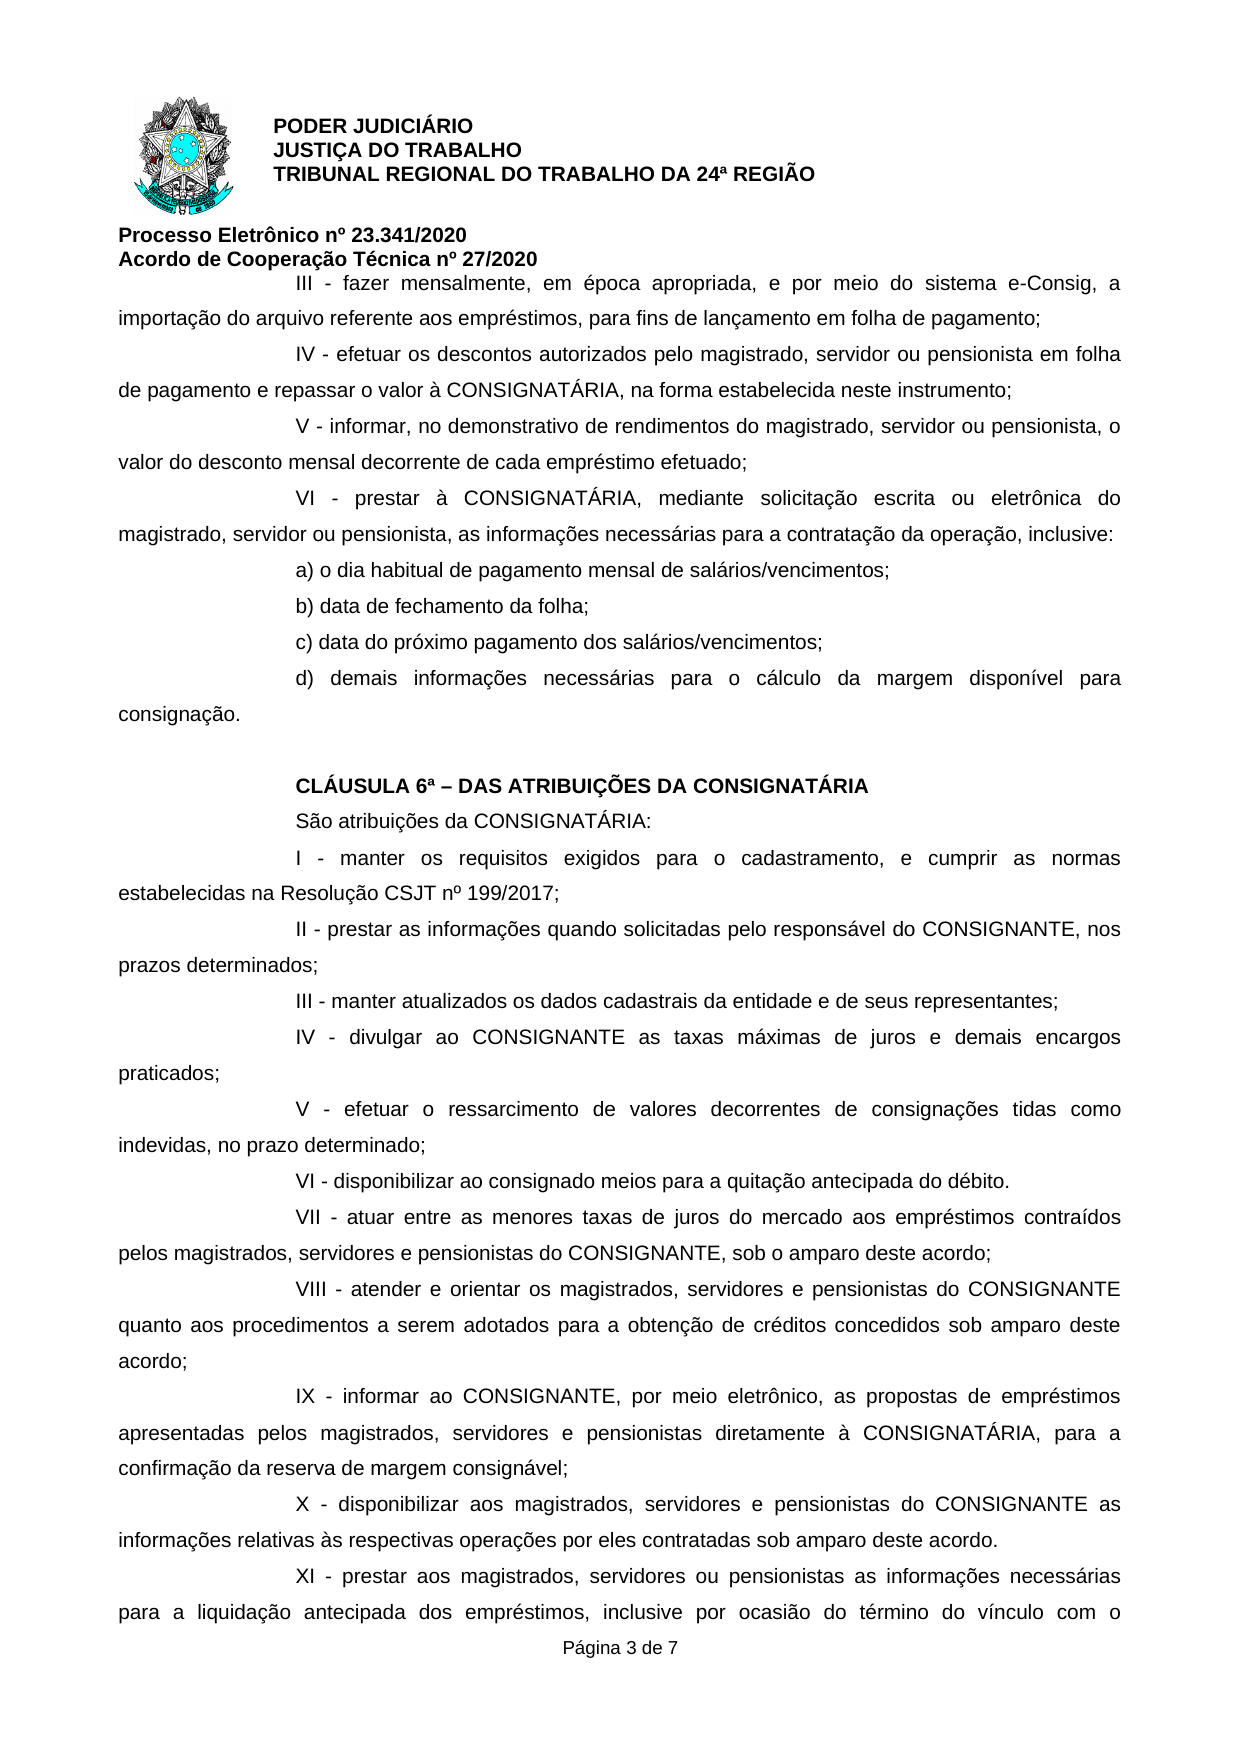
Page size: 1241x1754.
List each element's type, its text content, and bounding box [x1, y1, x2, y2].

text a) o dia habitual de pagamento mensal de salários/vencimentos; [118, 558, 1122, 582]
text IV - efetuar os descontos autorizados pelo magistrado, servidor ou pensionista em folha de pagamento e repassar o valor à CONSIGNATÁRIA, na forma estabelecida neste instrumento; [118, 342, 1122, 402]
text IV - divulgar ao CONSIGNANTE as taxas máximas de juros e demais encargos praticados; [118, 1025, 1122, 1085]
text São atribuições da CONSIGNATÁRIA: [118, 809, 1122, 833]
text VII - atuar entre as menores taxas de juros do mercado aos empréstimos contraídos pelos magistrados, servidores e pensionistas do CONSIGNANTE, sob o amparo deste acordo; [118, 1205, 1122, 1264]
text VI - prestar à CONSIGNATÁRIA, mediante solicitação escrita ou eletrônica do magistrado, servidor ou pensionista, as informações necessárias para a contratação da operação, inclusive: [118, 486, 1122, 546]
text X - disponibilizar aos magistrados, servidores e pensionistas do CONSIGNANTE as informações relativas às respectivas operações por eles contratadas sob amparo deste acordo. [118, 1492, 1122, 1552]
text VI - disponibilizar ao consignado meios para a quitação antecipada do débito. [118, 1169, 1122, 1193]
text II - prestar as informações quando solicitadas pelo responsável do CONSIGNANTE, nos prazos determinados; [118, 917, 1122, 977]
text III - fazer mensalmente, em época apropriada, e por meio do sistema e-Consig, a importação do arquivo referente aos empréstimos, para fins de lançamento em folha de pagamento; [118, 270, 1122, 330]
text IX - informar ao CONSIGNANTE, por meio eletrônico, as propostas de empréstimos apresentadas pelos magistrados, servidores e pensionistas diretamente à CONSIGNATÁRIA, para a confirmação da reserva de margem consignável; [118, 1384, 1122, 1480]
text XI - prestar aos magistrados, servidores ou pensionistas as informações necessárias para a liquidação antecipada dos empréstimos, inclusive por ocasião do término do vínculo com o [118, 1564, 1122, 1624]
text c) data do próximo pagamento dos salários/vencimentos; [118, 630, 1122, 654]
text III - manter atualizados os dados cadastrais da entidade e de seus representantes; [118, 989, 1122, 1013]
text V - informar, no demonstrativo de rendimentos do magistrado, servidor ou pensionista, o valor do desconto mensal decorrente de cada empréstimo efetuado; [118, 414, 1122, 474]
text b) data de fechamento da folha; [118, 594, 1122, 618]
subtitle CLÁUSULA 6ª – DAS ATRIBUIÇÕES DA CONSIGNATÁRIA [118, 773, 1122, 797]
text I - manter os requisitos exigidos para o cadastramento, e cumprir as normas estabelecidas na Resolução CSJT nº 199/2017; [118, 845, 1122, 905]
text VIII - atender e orientar os magistrados, servidores e pensionistas do CONSIGNANTE quanto aos procedimentos a serem adotados para a obtenção de créditos concedidos sob amparo deste acordo; [118, 1277, 1122, 1372]
text V - efetuar o ressarcimento de valores decorrentes de consignações tidas como indevidas, no prazo determinado; [118, 1097, 1122, 1157]
text d) demais informações necessárias para o cálculo da margem disponível para consignação. [118, 666, 1122, 726]
